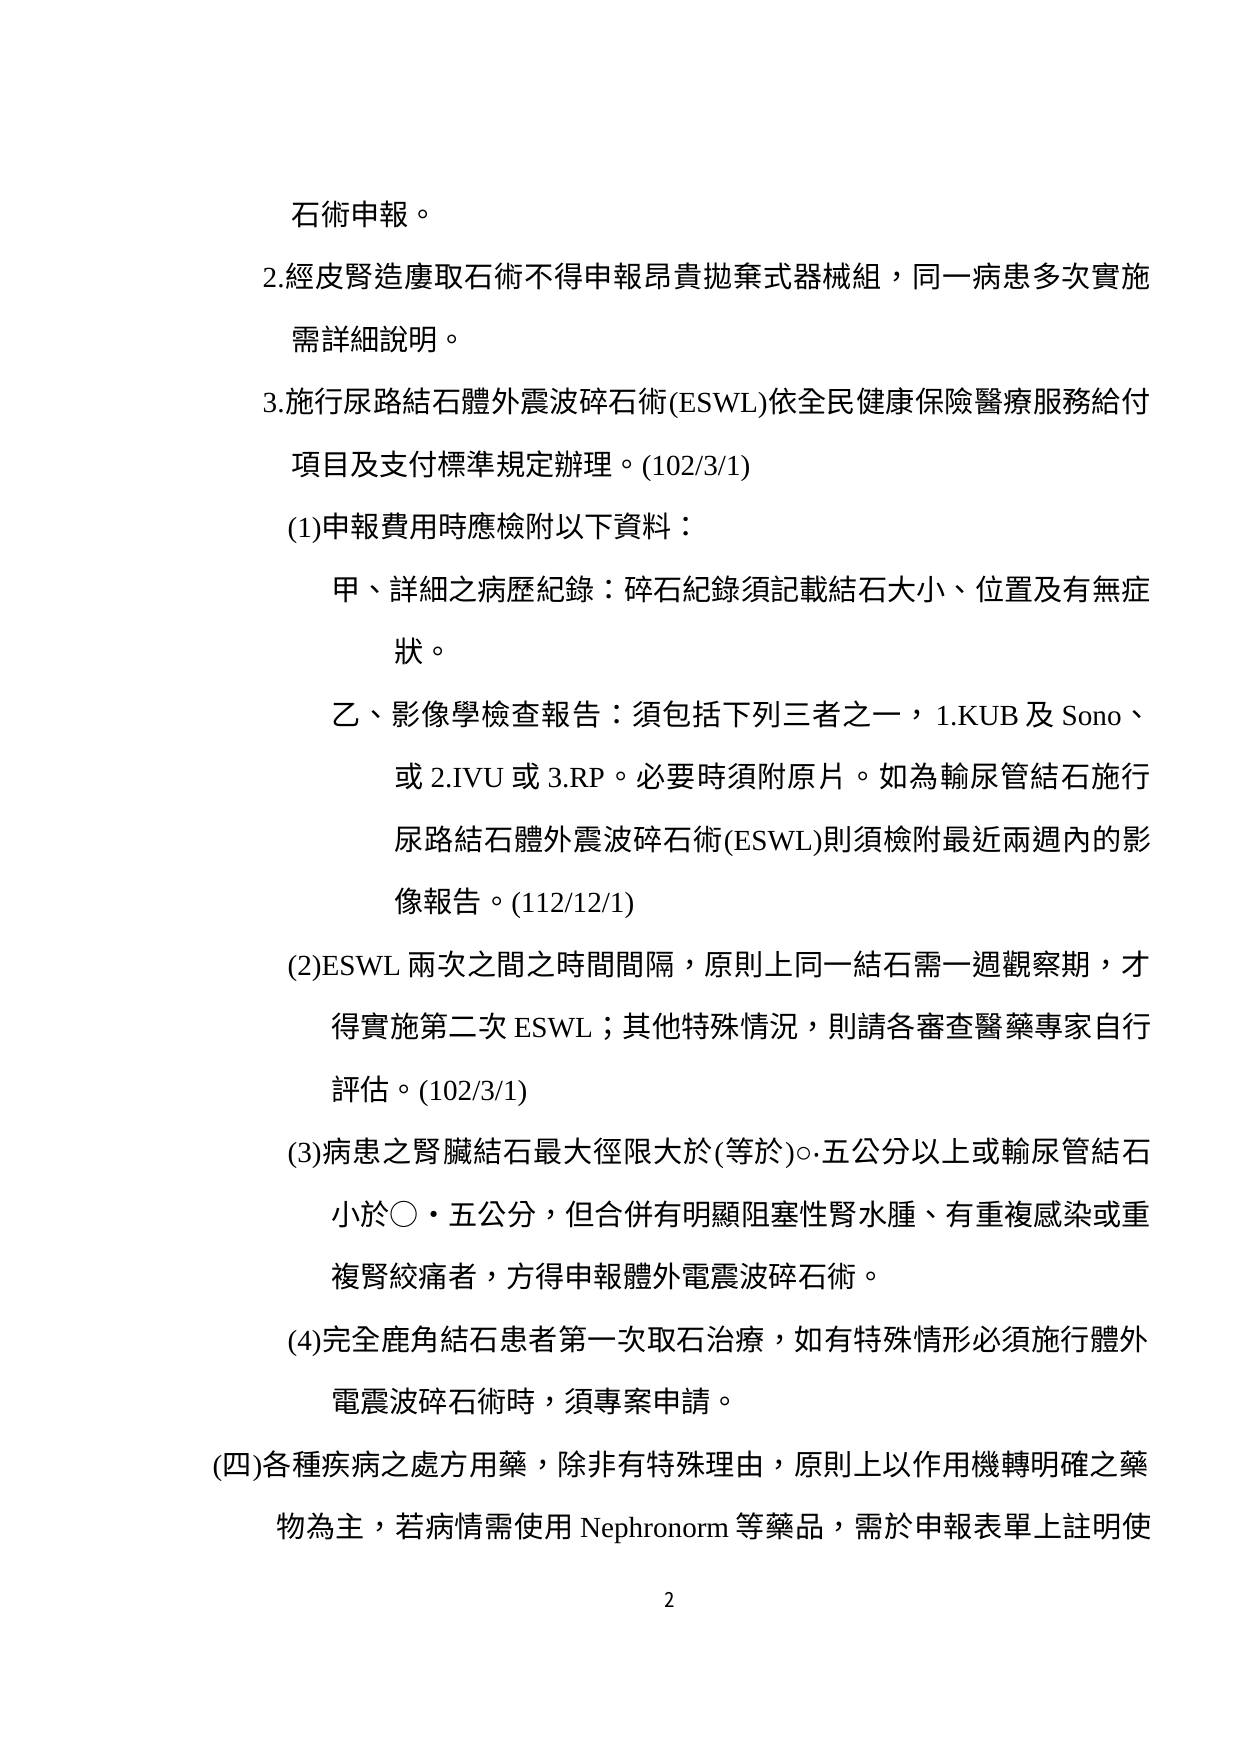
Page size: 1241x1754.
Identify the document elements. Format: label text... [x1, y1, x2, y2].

text (1)申報費用時應檢附以下資料： [287, 488, 1152, 550]
text (4)完全鹿角結石患者第一次取石治療，如有特殊情形必須施行體外電震波碎石術時，須專案申請。 [287, 1300, 1152, 1425]
text (3)病患之腎臟結石最大徑限大於(等於)○‧五公分以上或輸尿管結石小於○‧五公分，但合併有明顯阻塞性腎水腫、有重複感染或重複腎絞痛者，方得申報體外電震波碎石術。 [287, 1113, 1152, 1300]
text 甲、詳細之病歷紀錄：碎石紀錄須記載結石大小、位置及有無症狀。 [331, 550, 1152, 675]
text (2)ESWL兩次之間之時間間隔，原則上同一結石需一週觀察期，才得實施第二次ESWL；其他特殊情況，則請各審查醫藥專家自行評估。(102/3/1) [287, 925, 1152, 1113]
text 1.輸尿管鏡取(碎)石術：U.V.J.stone用膀胱鏡取石時，得以碎石取出術、簡單(在膀胱內壓碎並除去)(78026C)項申報，惟不得以輸尿管鏡取石術申報。 [262, 175, 1152, 238]
text 乙、影像學檢查報告：須包括下列三者之一，1.KUB及Sono、或2.IVU或3.RP。必要時須附原片。如為輸尿管結石施行尿路結石體外震波碎石術(ESWL)則須檢附最近兩週內的影像報告。(112/12/1) [331, 675, 1152, 925]
text (四)各種疾病之處方用藥，除非有特殊理由，原則上以作用機轉明確之藥物為主，若病情需使用Nephronorm等藥品，需於申報表單上註明使 [212, 1425, 1152, 1550]
text 2.經皮腎造廔取石術不得申報昂貴拋棄式器械組，同一病患多次實施需詳細說明。 [262, 238, 1152, 363]
text 3.施行尿路結石體外震波碎石術(ESWL)依全民健康保險醫療服務給付項目及支付標準規定辦理。(102/3/1) [262, 363, 1152, 488]
